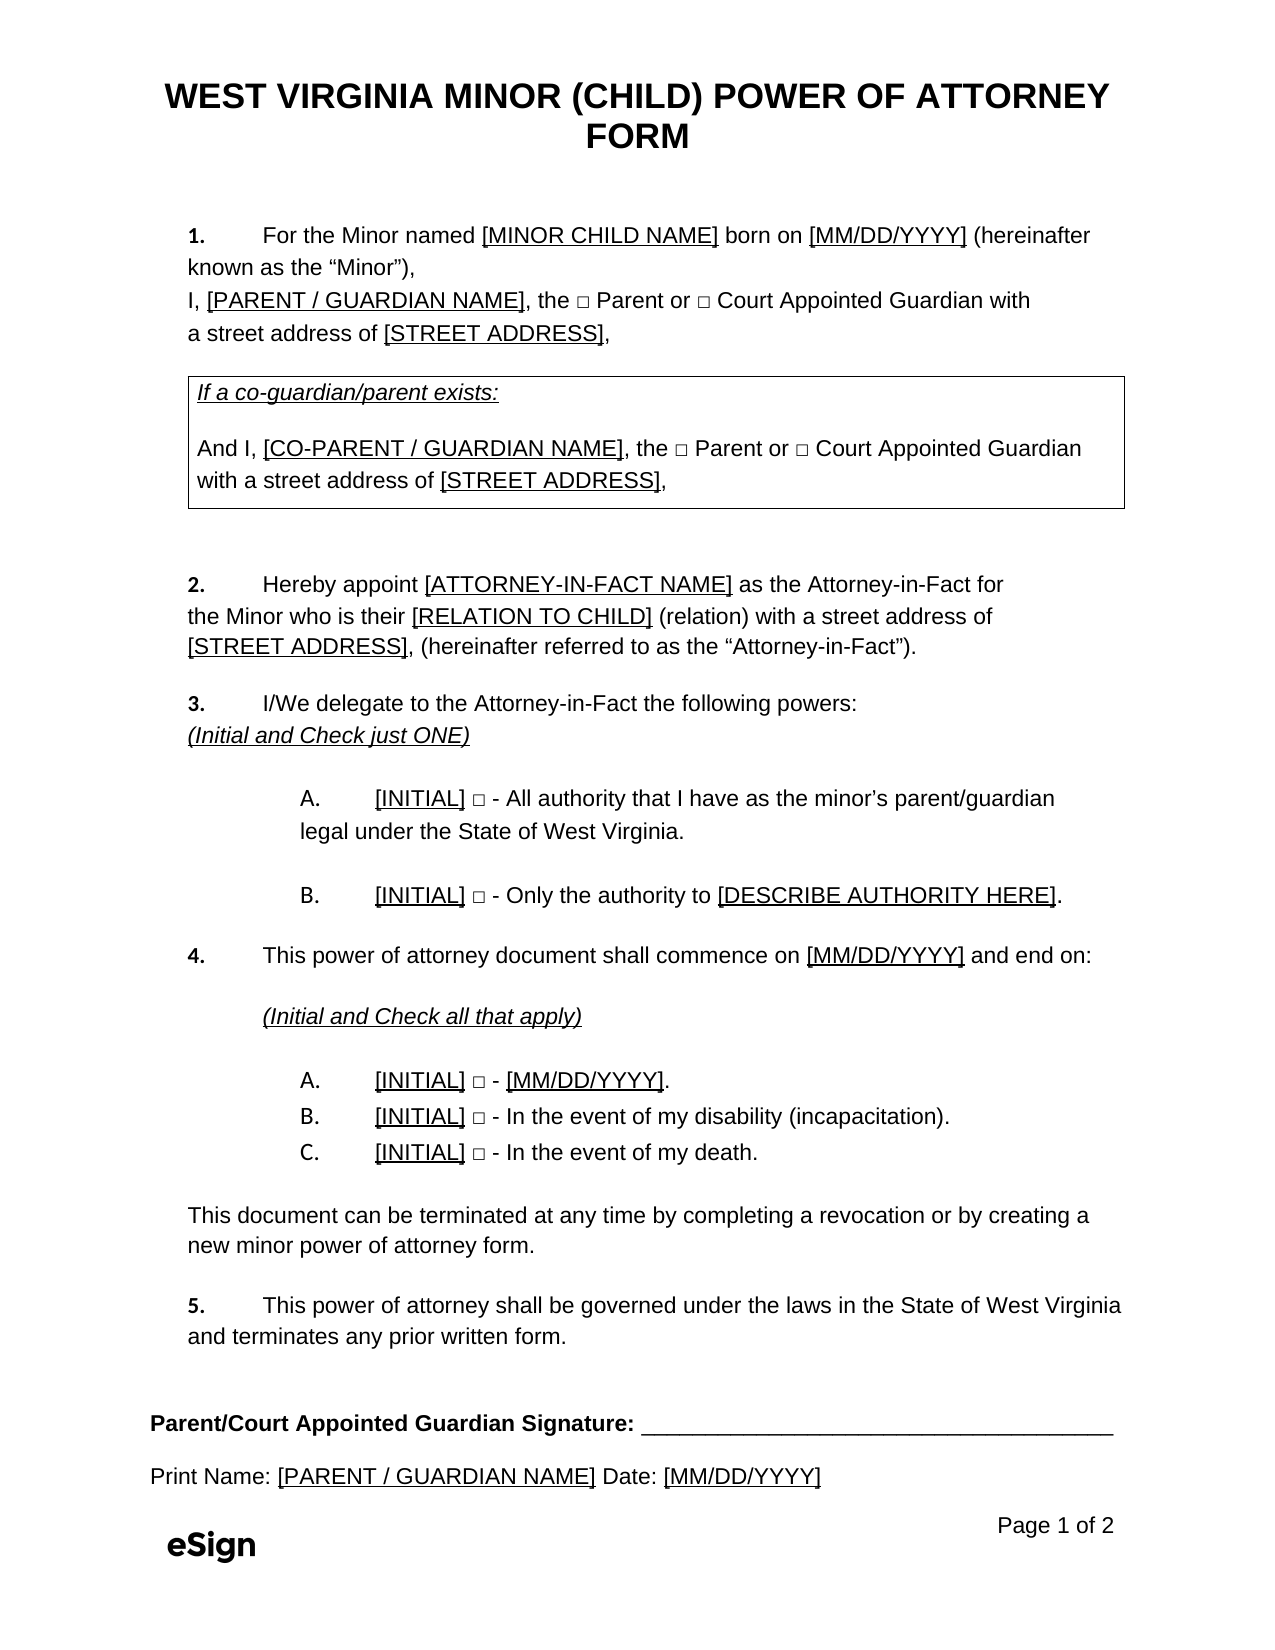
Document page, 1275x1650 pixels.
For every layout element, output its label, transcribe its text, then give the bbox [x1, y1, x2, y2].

list This power of attorney shall be governed under the laws in the State of West Virginia and terminates any prior written form. [187, 1291, 1125, 1349]
list For the Minor named [MINOR CHILD NAME] born on [MM/DD/YYYY] (hereinafter known as the “Minor”), [187, 222, 1125, 280]
list [INITIAL] ☐ - In the event of my disability (incapacitation). [300, 1099, 1125, 1131]
list I/We delegate to the Attorney-in-Fact the following powers: [187, 689, 1125, 718]
text (Initial and Check all that apply) [225, 1003, 1125, 1029]
list If a co-guardian/parent exists: [189, 377, 1124, 406]
list Hereby appoint [ATTORNEY-IN-FACT NAME] as the Attorney-in-Fact for [187, 571, 1125, 599]
text Print Name: [PARENT / GUARDIAN NAME] Date: [MM/DD/YYYY] [150, 1463, 1122, 1489]
text WEST VIRGINIA MINOR (CHILD) POWER OF ATTORNEY FORM [150, 75, 1125, 156]
list [STREET ADDRESS], (hereinafter referred to as the “Attorney-in-Fact”). [187, 633, 1125, 659]
list [INITIAL] ☐ - [MM/DD/YYYY]. [300, 1064, 1125, 1095]
list [INITIAL] ☐ - Only the authority to [DESCRIBE AUTHORITY HERE]. [300, 878, 1125, 910]
list the Minor who is their [RELATION TO CHILD] (relation) with a street address of [187, 603, 1125, 629]
list This document can be terminated at any time by completing a revocation or by creating a new minor power of attorney form. [187, 1202, 1125, 1258]
list legal under the State of West Virginia. [300, 818, 1125, 844]
list This power of attorney document shall commence on [MM/DD/YYYY] and end on: [187, 941, 1125, 969]
text Parent/Court Appointed Guardian Signature: _____________________________________ [150, 1410, 1122, 1437]
list I, [PARENT / GUARDIAN NAME], the ☐ Parent or ☐ Court Appointed Guardian with [187, 284, 1125, 315]
list a street address of [STREET ADDRESS], [187, 320, 1125, 346]
list [INITIAL] ☐ - All authority that I have as the minor’s parent/guardian [300, 782, 1125, 813]
list And I, [CO-PARENT / GUARDIAN NAME], the ☐ Parent or ☐ Court Appointed Guardian with a street address of [STREET ADDRESS], [189, 429, 1124, 508]
text (Initial and Check just ONE) [150, 722, 1125, 748]
list [INITIAL] ☐ - In the event of my death. [300, 1136, 1125, 1167]
